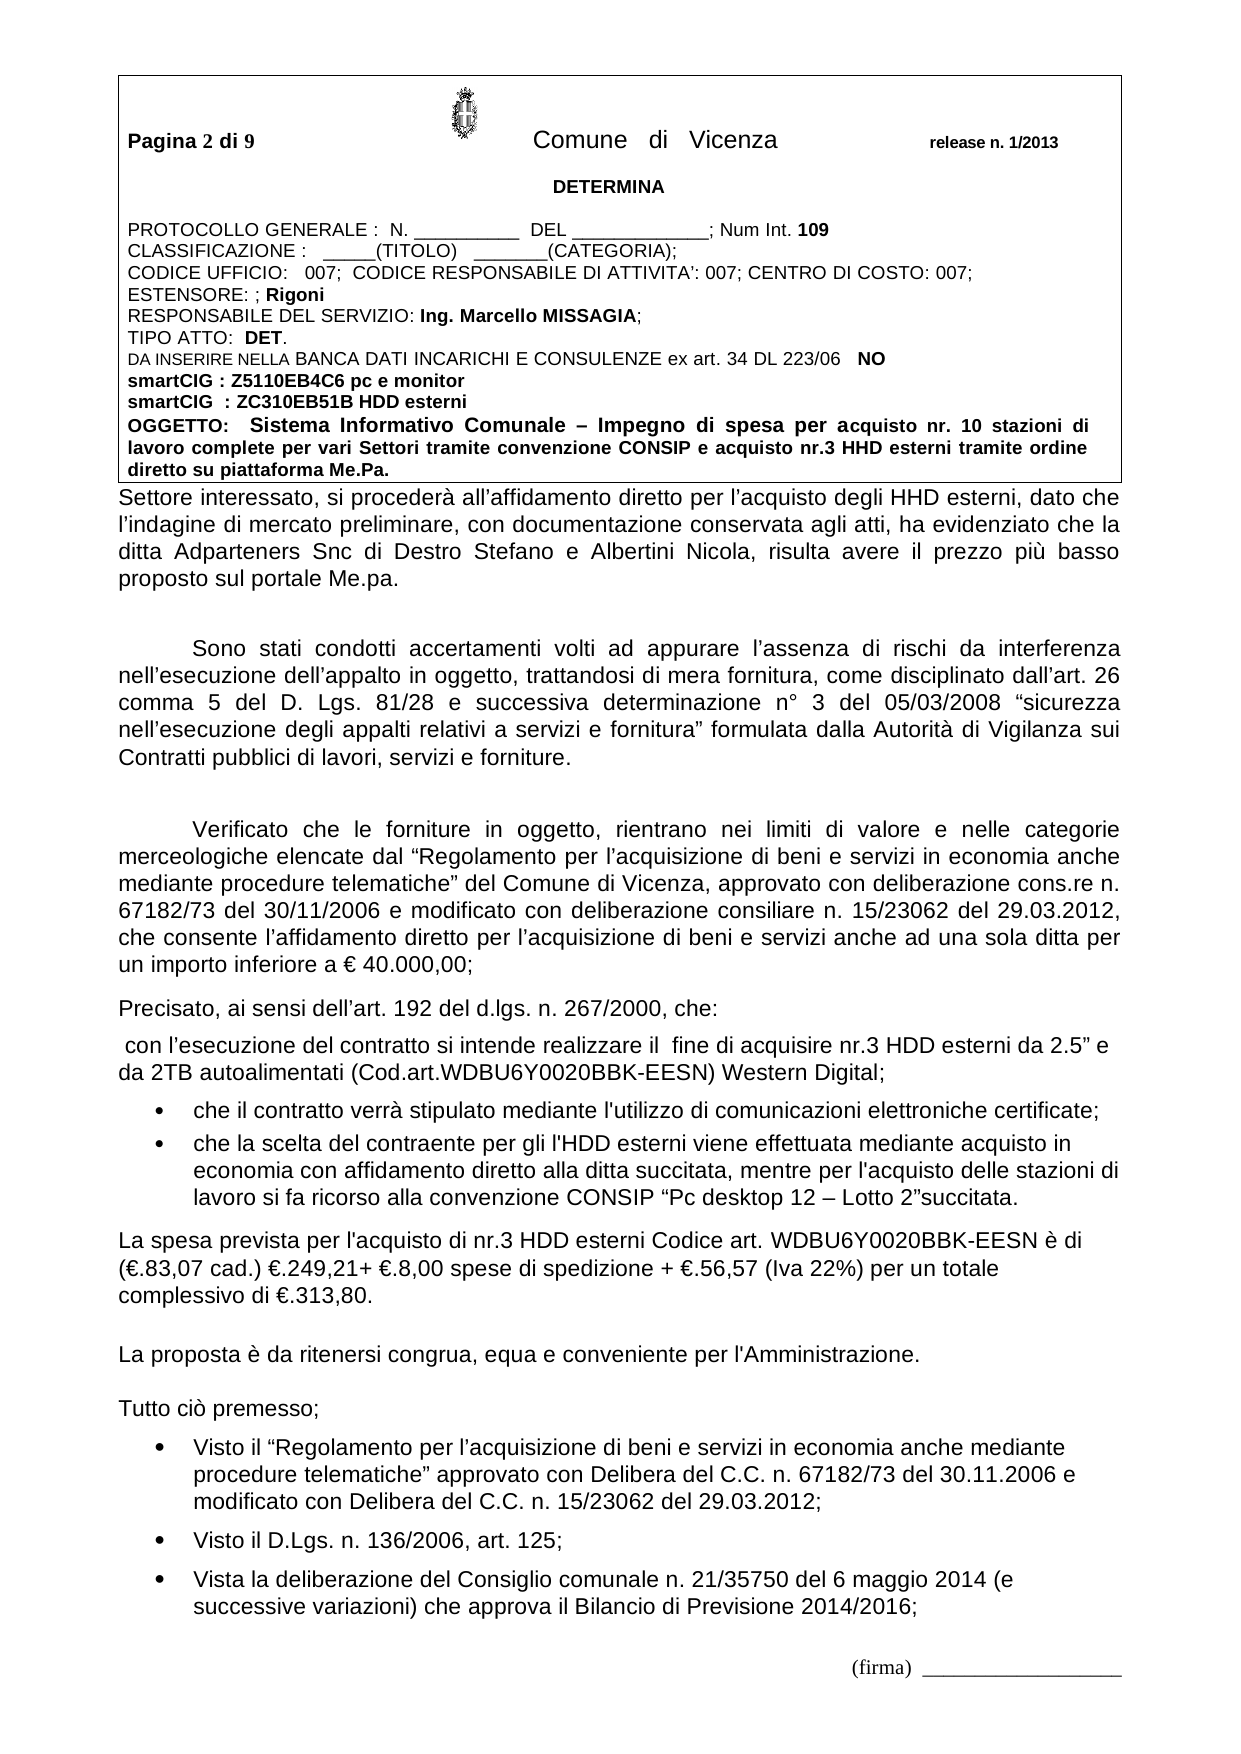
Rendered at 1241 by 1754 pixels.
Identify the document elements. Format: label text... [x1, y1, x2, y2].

list che la scelta del contraente per gli l'HDD esterni viene effettuata mediante acquisto in economia con affidamento diretto alla ditta succitata, mentre per l'acquisto delle stazioni di lavoro si fa ricorso alla convenzione CONSIP “Pc desktop 12 – Lotto 2”succitata. [156, 1129, 1122, 1211]
text Precisato, ai sensi dell’art. 192 del d.lgs. n. 267/2000, che: [118, 994, 1122, 1021]
list Visto il D.Lgs. n. 136/2006, art. 125; [156, 1526, 1122, 1553]
text La proposta è da ritenersi congrua, equa e conveniente per l'Amministrazione. [118, 1341, 1122, 1368]
text La spesa prevista per l'acquisto di nr.3 HDD esterni Codice art. WDBU6Y0020BBK-EESN è di (€.83,07 cad.) €.249,21+ €.8,00 spese di spedizione + €.56,57 (Iva 22%) per un totale complessivo di €.313,80. [118, 1227, 1122, 1308]
list Vista la deliberazione del Consiglio comunale n. 21/35750 del 6 maggio 2014 (e successive variazioni) che approva il Bilancio di Previsione 2014/2016; [156, 1565, 1122, 1619]
list che il contratto verrà stipulato mediante l'utilizzo di comunicazioni elettroniche certificate; [156, 1096, 1122, 1123]
text Verificato che le forniture in oggetto, rientrano nei limiti di valore e nelle categorie merceologiche elencate dal “Regolamento per l’acquisizione di beni e servizi in economia anche mediante procedure telematiche” del Comune di Vicenza, approvato con deliberazione cons.re n. 67182/73 del 30/11/2006 e modificato con deliberazione consiliare n. 15/23062 del 29.03.2012, che consente l’affidamento diretto per l’acquisizione di beni e servizi anche ad una sola ditta per un importo inferiore a € 40.000,00; [118, 815, 1122, 978]
text Settore interessato, si procederà all’affidamento diretto per l’acquisto degli HHD esterni, dato che l’indagine di mercato preliminare, con documentazione conservata agli atti, ha evidenziato che la ditta Adparteners Snc di Destro Stefano e Albertini Nicola, risulta avere il prezzo più basso proposto sul portale Me.pa. [118, 483, 1122, 592]
text Sono stati condotti accertamenti volti ad appurare l’assenza di rischi da interferenza nell’esecuzione dell’appalto in oggetto, trattandosi di mera fornitura, come disciplinato dall’art. 26 comma 5 del D. Lgs. 81/28 e successiva determinazione n° 3 del 05/03/2008 “sicurezza nell’esecuzione degli appalti relativi a servizi e fornitura” formulata dalla Autorità di Vigilanza sui Contratti pubblici di lavori, servizi e forniture. [118, 634, 1122, 770]
list Tutto ciò premesso; [118, 1395, 1122, 1422]
text con l’esecuzione del contratto si intende realizzare il fine di acquisire nr.3 HDD esterni da 2.5” e da 2TB autoalimentati (Cod.art.WDBU6Y0020BBK-EESN) Western Digital; [118, 1032, 1122, 1086]
list Visto il “Regolamento per l’acquisizione di beni e servizi in economia anche mediante procedure telematiche” approvato con Delibera del C.C. n. 67182/73 del 30.11.2006 e modificato con Delibera del C.C. n. 15/23062 del 29.03.2012; [156, 1433, 1122, 1514]
